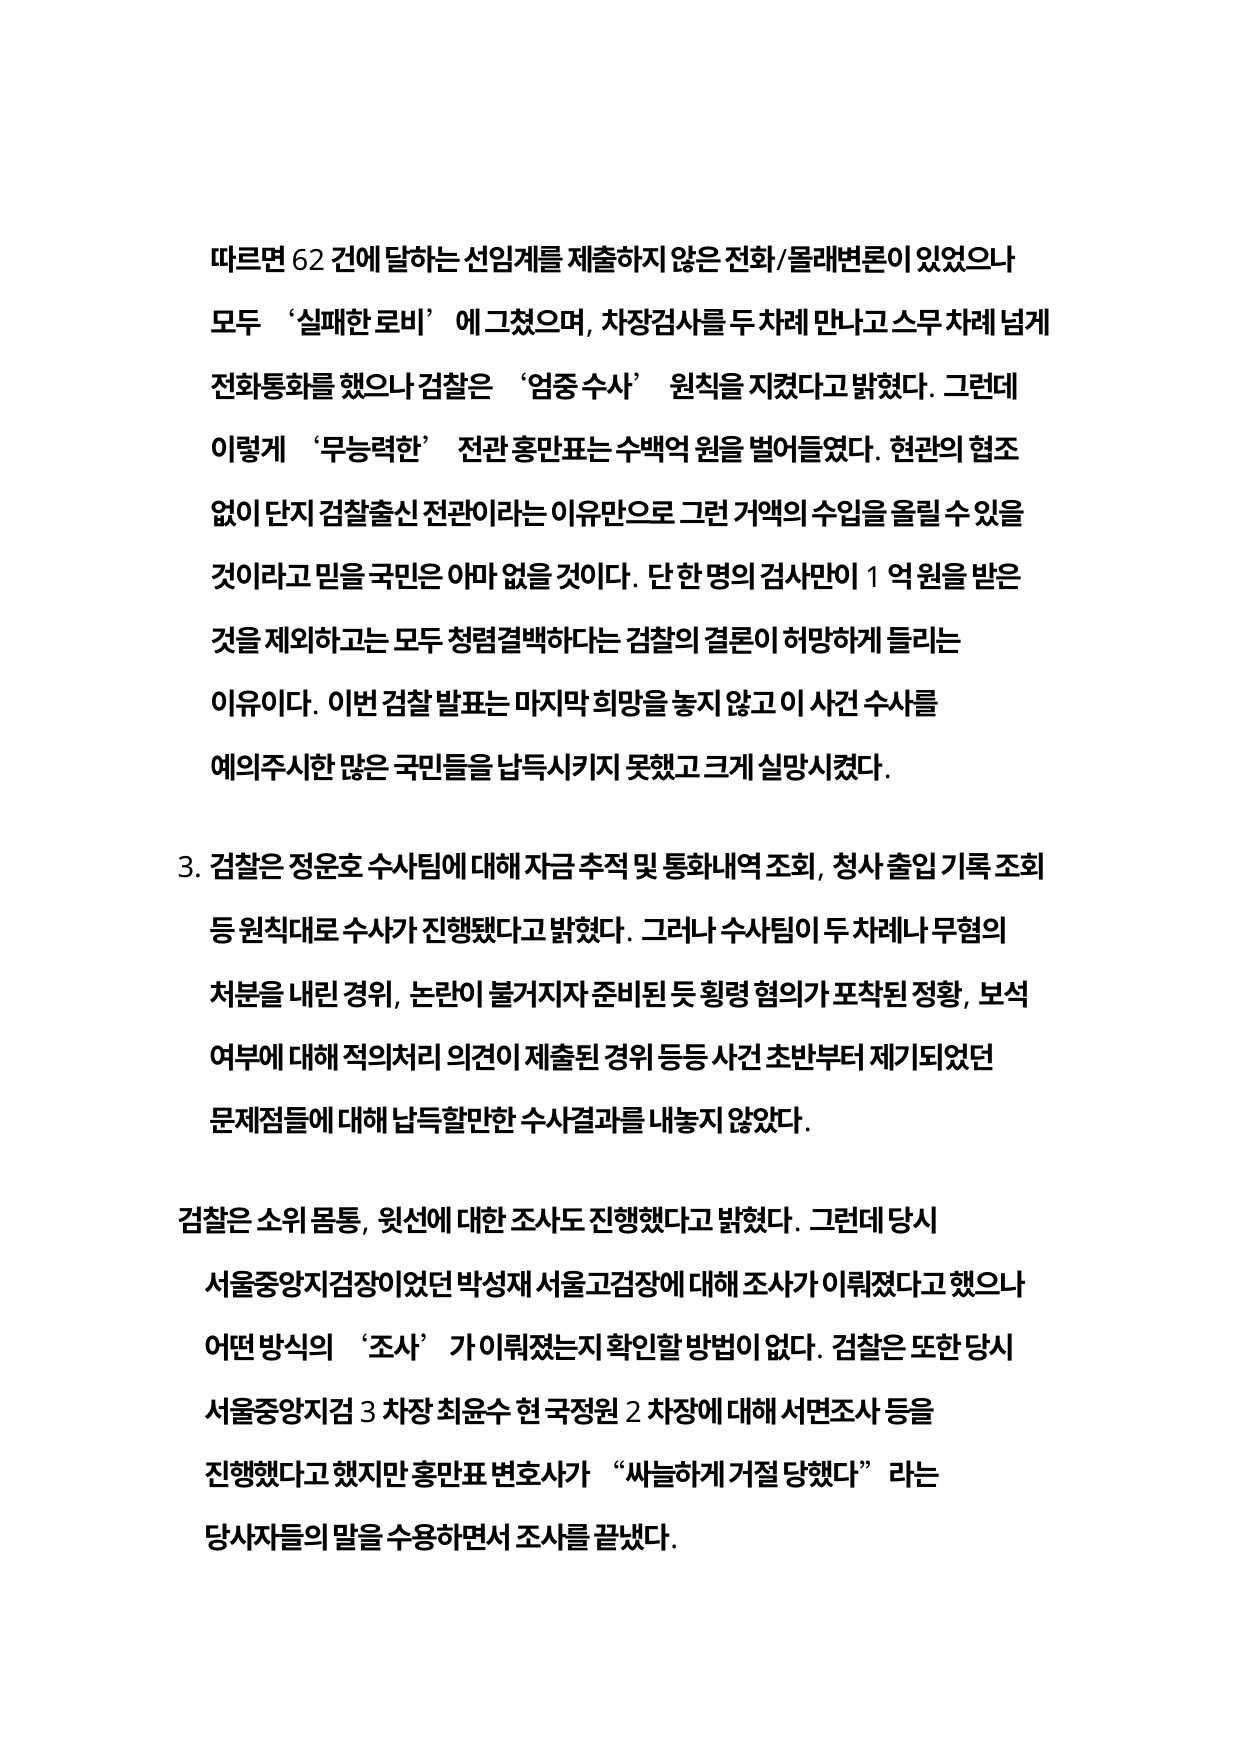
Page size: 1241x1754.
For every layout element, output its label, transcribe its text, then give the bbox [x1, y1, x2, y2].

text 따르면 62건에 달하는 선임계를 제출하지 않은 전화/몰래변론이 있었으나 모두 ‘실패한 로비’에 그쳤으며, 차장검사를 두 차례 만나고 스무 차례 넘게 전화통화를 했으나 검찰은 ‘엄중 수사’ 원칙을 지켰다고 밝혔다. 그런데 이렇게 ‘무능력한’ 전관 홍만표는 수백억 원을 벌어들였다. 현관의 협조 없이 단지 검찰출신 전관이라는 이유만으로 그런 거액의 수입을 올릴 수 있을 것이라고 믿을 국민은 아마 없을 것이다. 단 한 명의 검사만이 1억 원을 받은 것을 제외하고는 모두 청렴결백하다는 검찰의 결론이 허망하게 들리는 이유이다. 이번 검찰 발표는 마지막 희망을 놓지 않고 이 사건 수사를 예의주시한 많은 국민들을 납득시키지 못했고 크게 실망시켰다. [177, 236, 1063, 787]
text 검찰은 소위 몸통, 윗선에 대한 조사도 진행했다고 밝혔다. 그런데 당시 서울중앙지검장이었던 박성재 서울고검장에 대해 조사가 이뤄졌다고 했으나 어떤 방식의 ‘조사’가 이뤄졌는지 확인할 방법이 없다. 검찰은 또한 당시 서울중앙지검 3차장 최윤수 현 국정원 2차장에 대해 서면조사 등을 진행했다고 했지만 홍만표 변호사가 “싸늘하게 거절 당했다”라는 당사자들의 말을 수용하면서 조사를 끝냈다. [177, 1198, 1063, 1557]
text 3. 검찰은 정운호 수사팀에 대해 자금 추적 및 통화내역 조회, 청사 출입 기록 조회 등 원칙대로 수사가 진행됐다고 밝혔다. 그러나 수사팀이 두 차례나 무혐의 처분을 내린 경위, 논란이 불거지자 준비된 듯 횡령 혐의가 포착된 정황, 보석 여부에 대해 적의처리 의견이 제출된 경위 등등 사건 초반부터 제기되었던 문제점들에 대해 납득할만한 수사결과를 내놓지 않았다. [177, 844, 1063, 1140]
